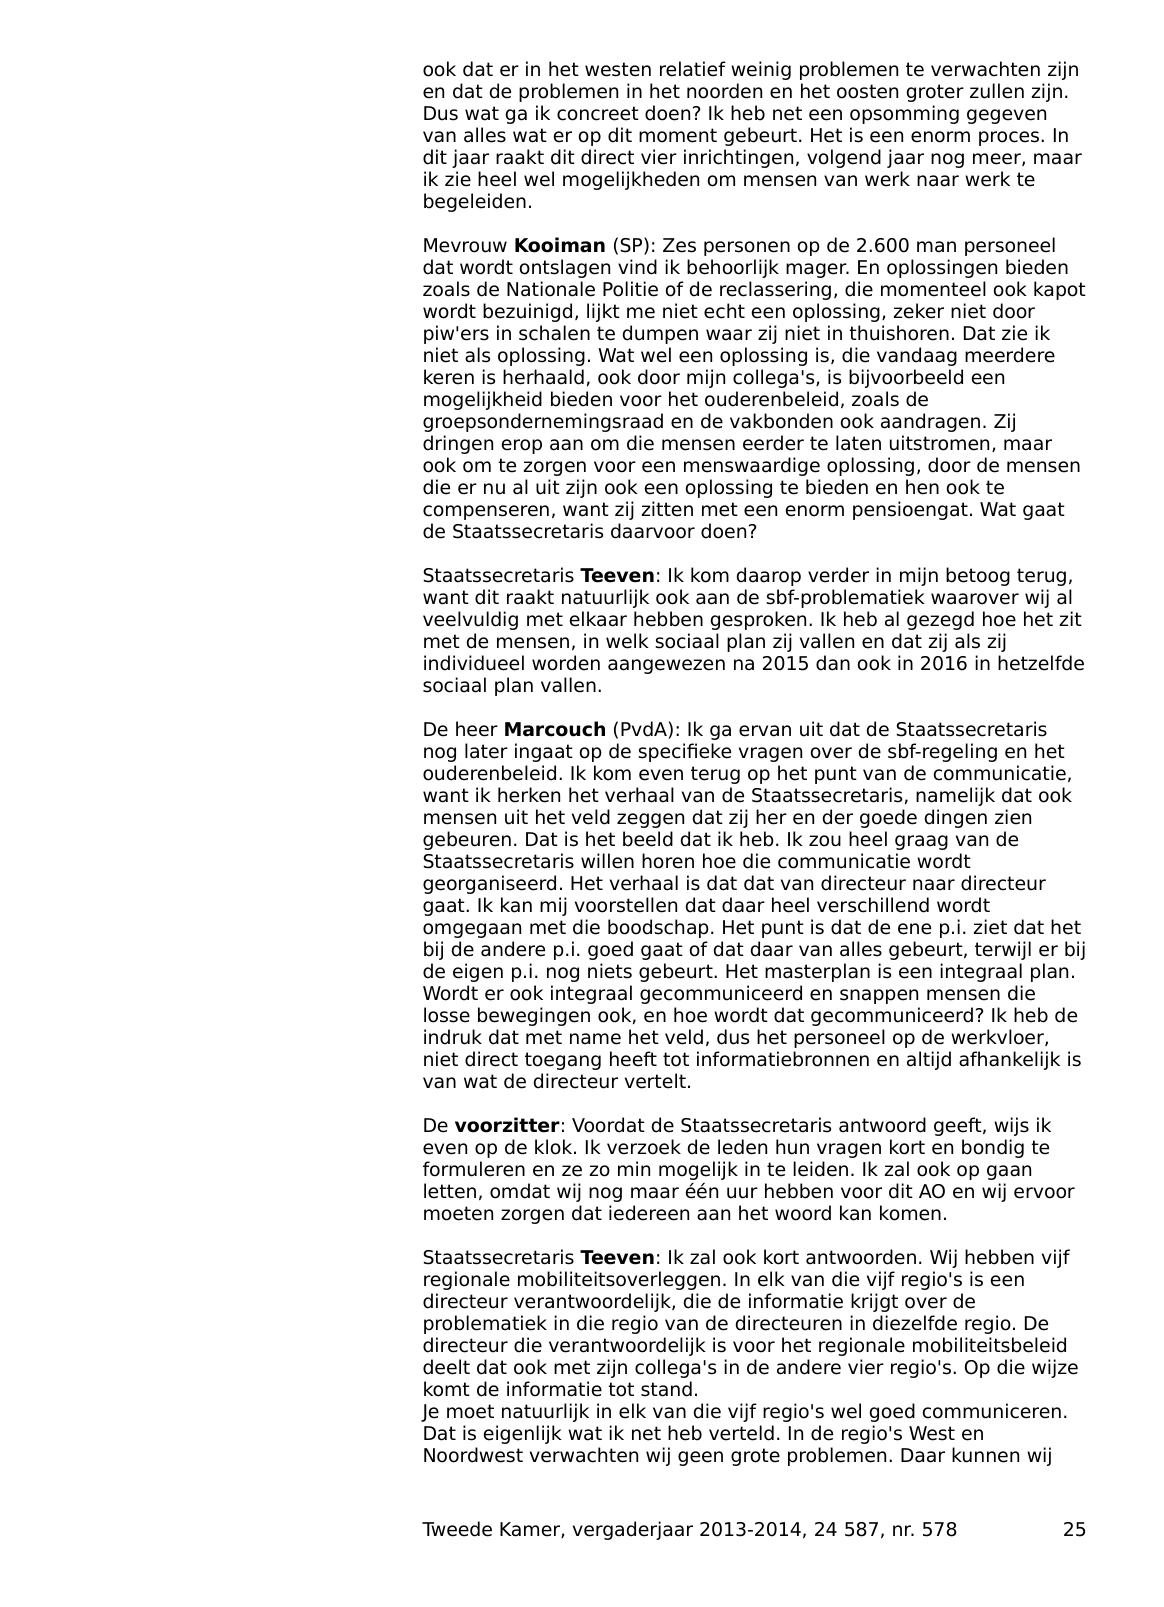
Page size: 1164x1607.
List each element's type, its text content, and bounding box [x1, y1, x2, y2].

text Staatssecretaris Teeven: Ik kom daarop verder in mijn betoog terug, want dit raakt natuurlijk ook aan de sbf-problematiek waarover wij al veelvuldig met elkaar hebben gesproken. Ik heb al gezegd hoe het zit met de mensen, in welk sociaal plan zij vallen en dat zij als zij individueel worden aangewezen na 2015 dan ook in 2016 in hetzelfde sociaal plan vallen. [422, 565, 1087, 697]
text ook dat er in het westen relatief weinig problemen te verwachten zijn en dat de problemen in het noorden en het oosten groter zullen zijn. Dus wat ga ik concreet doen? Ik heb net een opsomming gegeven van alles wat er op dit moment gebeurt. Het is een enorm proces. In dit jaar raakt dit direct vier inrichtingen, volgend jaar nog meer, maar ik zie heel wel mogelijkheden om mensen van werk naar werk te begeleiden. [422, 59, 1087, 213]
text Staatssecretaris Teeven: Ik zal ook kort antwoorden. Wij hebben vijf regionale mobiliteitsoverleggen. In elk van die vijf regio's is een directeur verantwoordelijk, die de informatie krijgt over de problematiek in die regio van de directeuren in diezelfde regio. De directeur die verantwoordelijk is voor het regionale mobiliteitsbeleid deelt dat ook met zijn collega's in de andere vier regio's. Op die wijze komt de informatie tot stand. [422, 1247, 1087, 1401]
text De voorzitter: Voordat de Staatssecretaris antwoord geeft, wijs ik even op de klok. Ik verzoek de leden hun vragen kort en bondig te formuleren en ze zo min mogelijk in te leiden. Ik zal ook op gaan letten, omdat wij nog maar één uur hebben voor dit AO en wij ervoor moeten zorgen dat iedereen aan het woord kan komen. [422, 1115, 1087, 1225]
text Je moet natuurlijk in elk van die vijf regio's wel goed communiceren. Dat is eigenlijk wat ik net heb verteld. In de regio's West en Noordwest verwachten wij geen grote problemen. Daar kunnen wij [422, 1401, 1087, 1467]
text De heer Marcouch (PvdA): Ik ga ervan uit dat de Staatssecretaris nog later ingaat op de specifieke vragen over de sbf-regeling en het ouderenbeleid. Ik kom even terug op het punt van de communicatie, want ik herken het verhaal van de Staatssecretaris, namelijk dat ook mensen uit het veld zeggen dat zij her en der goede dingen zien gebeuren. Dat is het beeld dat ik heb. Ik zou heel graag van de Staatssecretaris willen horen hoe die communicatie wordt georganiseerd. Het verhaal is dat dat van directeur naar directeur gaat. Ik kan mij voorstellen dat daar heel verschillend wordt omgegaan met die boodschap. Het punt is dat de ene p.i. ziet dat het bij de andere p.i. goed gaat of dat daar van alles gebeurt, terwijl er bij de eigen p.i. nog niets gebeurt. Het masterplan is een integraal plan. Wordt er ook integraal gecommuniceerd en snappen mensen die losse bewegingen ook, en hoe wordt dat gecommuniceerd? Ik heb de indruk dat met name het veld, dus het personeel op de werkvloer, niet direct toegang heeft tot informatiebronnen en altijd afhankelijk is van wat de directeur vertelt. [422, 719, 1087, 1093]
text Mevrouw Kooiman (SP): Zes personen op de 2.600 man personeel dat wordt ontslagen vind ik behoorlijk mager. En oplossingen bieden zoals de Nationale Politie of de reclassering, die momenteel ook kapot wordt bezuinigd, lijkt me niet echt een oplossing, zeker niet door piw'ers in schalen te dumpen waar zij niet in thuishoren. Dat zie ik niet als oplossing. Wat wel een oplossing is, die vandaag meerdere keren is herhaald, ook door mijn collega's, is bijvoorbeeld een mogelijkheid bieden voor het ouderenbeleid, zoals de groepsondernemingsraad en de vakbonden ook aandragen. Zij dringen erop aan om die mensen eerder te laten uitstromen, maar ook om te zorgen voor een menswaardige oplossing, door de mensen die er nu al uit zijn ook een oplossing te bieden en hen ook te compenseren, want zij zitten met een enorm pensioengat. Wat gaat de Staatssecretaris daarvoor doen? [422, 235, 1087, 543]
